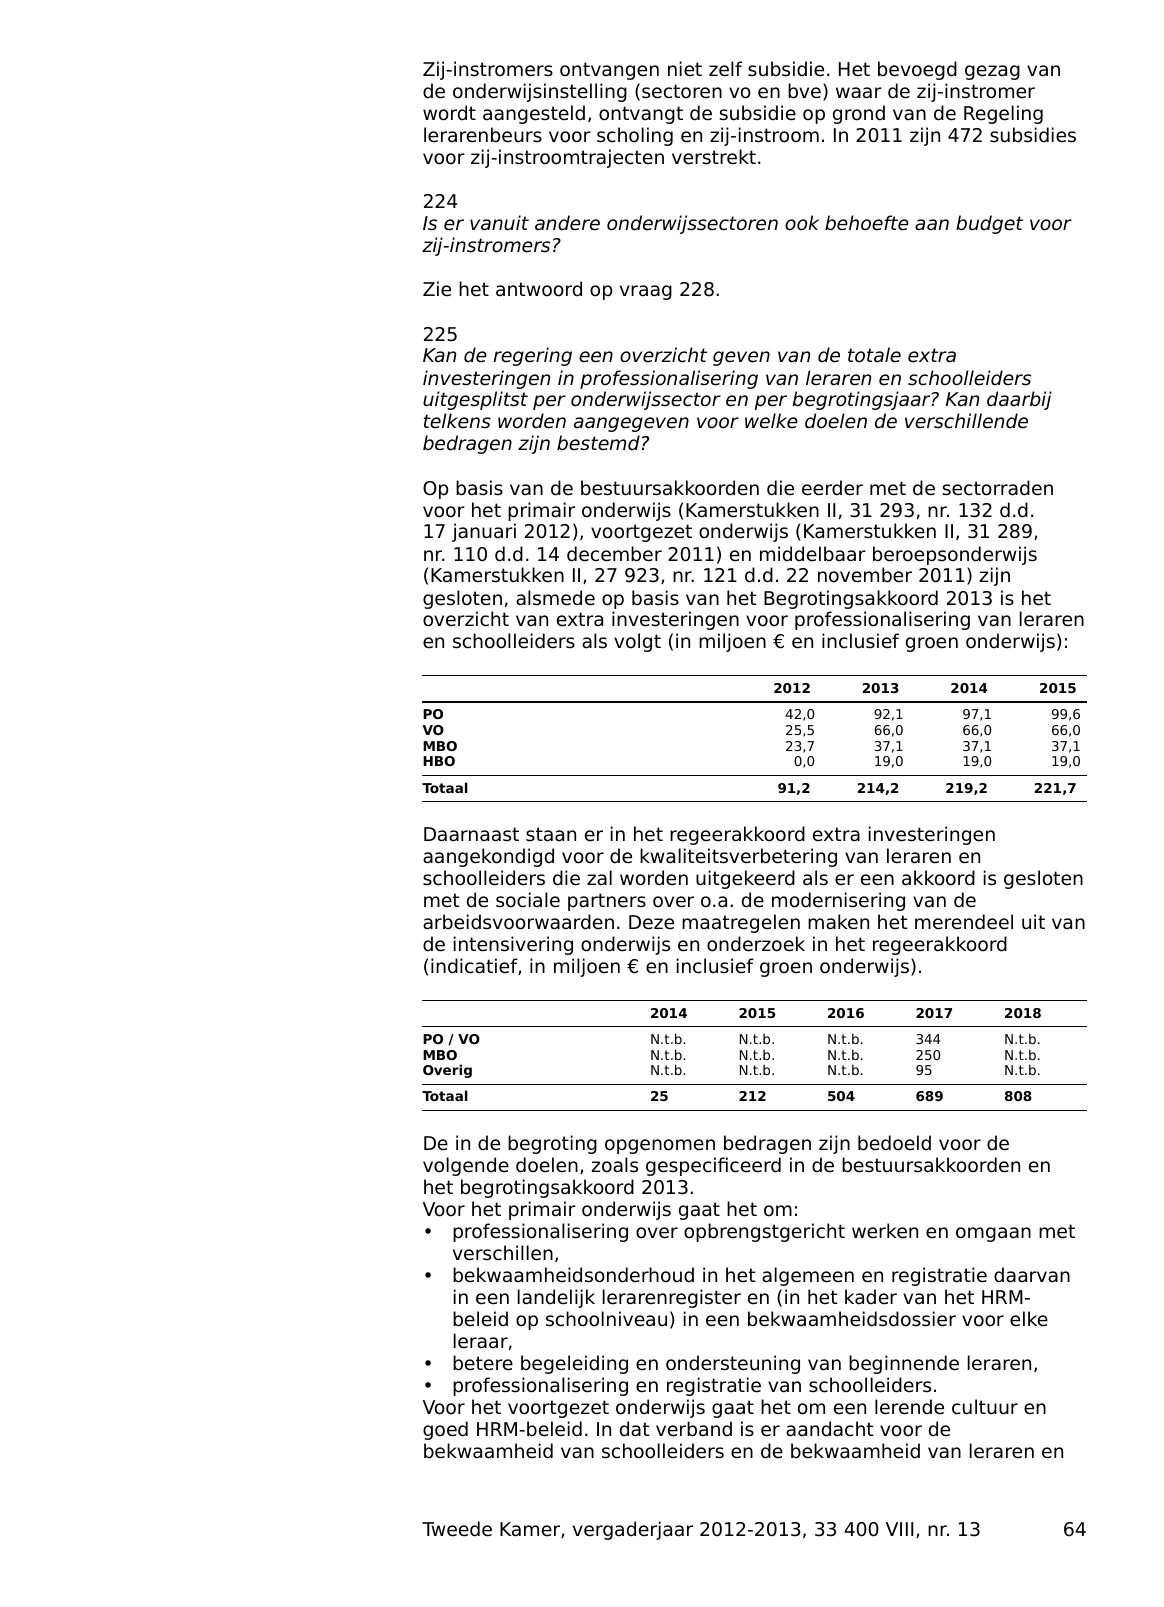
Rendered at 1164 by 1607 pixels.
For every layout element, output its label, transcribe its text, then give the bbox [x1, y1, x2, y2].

table_cell 23,7 [732, 739, 821, 754]
text Voor het primair onderwijs gaat het om: [422, 1199, 1087, 1221]
table_header 2014 [644, 1001, 732, 1026]
text • bekwaamheidsonderhoud in het algemeen en registratie daarvan in een landelijk lerarenregister en (in het kader van het HRM-beleid op schoolniveau) in een bekwaamheidsdossier voor elke leraar, [422, 1265, 1087, 1353]
table_cell 808 [998, 1085, 1087, 1110]
table_cell N.t.b. [644, 1063, 732, 1083]
text • betere begeleiding en ondersteuning van beginnende leraren, [422, 1353, 1087, 1375]
text Daarnaast staan er in het regeerakkoord extra investeringen aangekondigd voor de kwaliteitsverbetering van leraren en schoolleiders die zal worden uitgekeerd als er een akkoord is gesloten met de sociale partners over o.a. de modernisering van de arbeidsvoorwaarden. Deze maatregelen maken het merendeel uit van de intensivering onderwijs en onderzoek in het regeerakkoord (indicatief, in miljoen € en inclusief groen onderwijs). [422, 824, 1087, 978]
table_cell N.t.b. [644, 1027, 732, 1047]
table_header 2013 [821, 676, 909, 701]
text • professionalisering over opbrengstgericht werken en omgaan met verschillen, [422, 1221, 1087, 1265]
table_cell 214,2 [821, 776, 909, 801]
table_cell 250 [910, 1048, 998, 1063]
table_cell N.t.b. [821, 1027, 909, 1047]
table_cell N.t.b. [732, 1048, 821, 1063]
table_cell Overig [422, 1063, 644, 1083]
table_cell 99,6 [998, 703, 1087, 723]
table_cell N.t.b. [998, 1063, 1087, 1083]
table_cell 689 [910, 1085, 998, 1110]
table_cell 0,0 [732, 754, 821, 775]
table_cell 344 [910, 1027, 998, 1047]
table_cell Totaal [422, 1085, 644, 1110]
table_cell N.t.b. [821, 1048, 909, 1063]
text Zie het antwoord op vraag 228. [422, 279, 1087, 301]
table_cell 92,1 [821, 703, 909, 723]
table_cell 19,0 [998, 754, 1087, 775]
text Kan de regering een overzicht geven van de totale extra investeringen in professionalisering van leraren en schoolleiders uitgesplitst per onderwijssector en per begrotingsjaar? Kan daarbij telkens worden aangegeven voor welke doelen de verschillende bedragen zijn bestemd? [422, 345, 1087, 455]
table_header 2017 [910, 1001, 998, 1026]
table_cell N.t.b. [998, 1027, 1087, 1047]
table_cell 95 [910, 1063, 998, 1083]
table_cell 504 [821, 1085, 909, 1110]
table_header 2012 [732, 676, 821, 701]
text Op basis van de bestuursakkoorden die eerder met de sectorraden voor het primair onderwijs (Kamerstukken II, 31 293, nr. 132 d.d. 17 januari 2012), voortgezet onderwijs (Kamerstukken II, 31 289, nr. 110 d.d. 14 december 2011) en middelbaar beroepsonderwijs (Kamerstukken II, 27 923, nr. 121 d.d. 22 november 2011) zijn gesloten, alsmede op basis van het Begrotingsakkoord 2013 is het overzicht van extra investeringen voor professionalisering van leraren en schoolleiders als volgt (in miljoen € en inclusief groen onderwijs): [422, 477, 1087, 653]
table_cell 25,5 [732, 723, 821, 738]
table_header 2018 [998, 1001, 1087, 1026]
table_cell N.t.b. [732, 1027, 821, 1047]
table_cell 25 [644, 1085, 732, 1110]
table_cell 97,1 [910, 703, 998, 723]
table_cell 221,7 [998, 776, 1087, 801]
text De in de begroting opgenomen bedragen zijn bedoeld voor de volgende doelen, zoals gespecificeerd in de bestuursakkoorden en het begrotingsakkoord 2013. [422, 1133, 1087, 1199]
table_header [422, 1001, 644, 1026]
table_cell PO / VO [422, 1027, 644, 1047]
table_cell N.t.b. [732, 1063, 821, 1083]
table_cell 66,0 [910, 723, 998, 738]
table_cell MBO [422, 739, 732, 754]
table_cell 42,0 [732, 703, 821, 723]
table_cell 19,0 [910, 754, 998, 775]
table_cell 19,0 [821, 754, 909, 775]
table_cell 219,2 [910, 776, 998, 801]
text Voor het voortgezet onderwijs gaat het om een lerende cultuur en goed HRM-beleid. In dat verband is er aandacht voor de bekwaamheid van schoolleiders en de bekwaamheid van leraren en [422, 1397, 1087, 1463]
text 225 [422, 323, 1087, 345]
table_cell VO [422, 723, 732, 738]
table_cell 37,1 [910, 739, 998, 754]
table_cell 91,2 [732, 776, 821, 801]
table_cell Totaal [422, 776, 732, 801]
table_cell 37,1 [998, 739, 1087, 754]
table_cell MBO [422, 1048, 644, 1063]
table_header 2015 [998, 676, 1087, 701]
table_cell 66,0 [998, 723, 1087, 738]
text Is er vanuit andere onderwijssectoren ook behoefte aan budget voor zij-instromers? [422, 213, 1087, 257]
table_cell HBO [422, 754, 732, 775]
table_header 2015 [732, 1001, 821, 1026]
table_cell 37,1 [821, 739, 909, 754]
table_cell 212 [732, 1085, 821, 1110]
text 224 [422, 191, 1087, 213]
table_cell PO [422, 703, 732, 723]
table_cell N.t.b. [821, 1063, 909, 1083]
table_cell 66,0 [821, 723, 909, 738]
table_cell N.t.b. [644, 1048, 732, 1063]
table_cell N.t.b. [998, 1048, 1087, 1063]
table_header 2014 [910, 676, 998, 701]
table_header [422, 676, 732, 701]
table_header 2016 [821, 1001, 909, 1026]
text • professionalisering en registratie van schoolleiders. [422, 1375, 1087, 1397]
text Zij-instromers ontvangen niet zelf subsidie. Het bevoegd gezag van de onderwijsinstelling (sectoren vo en bve) waar de zij-instromer wordt aangesteld, ontvangt de subsidie op grond van de Regeling lerarenbeurs voor scholing en zij-instroom. In 2011 zijn 472 subsidies voor zij-instroomtrajecten verstrekt. [422, 59, 1087, 169]
